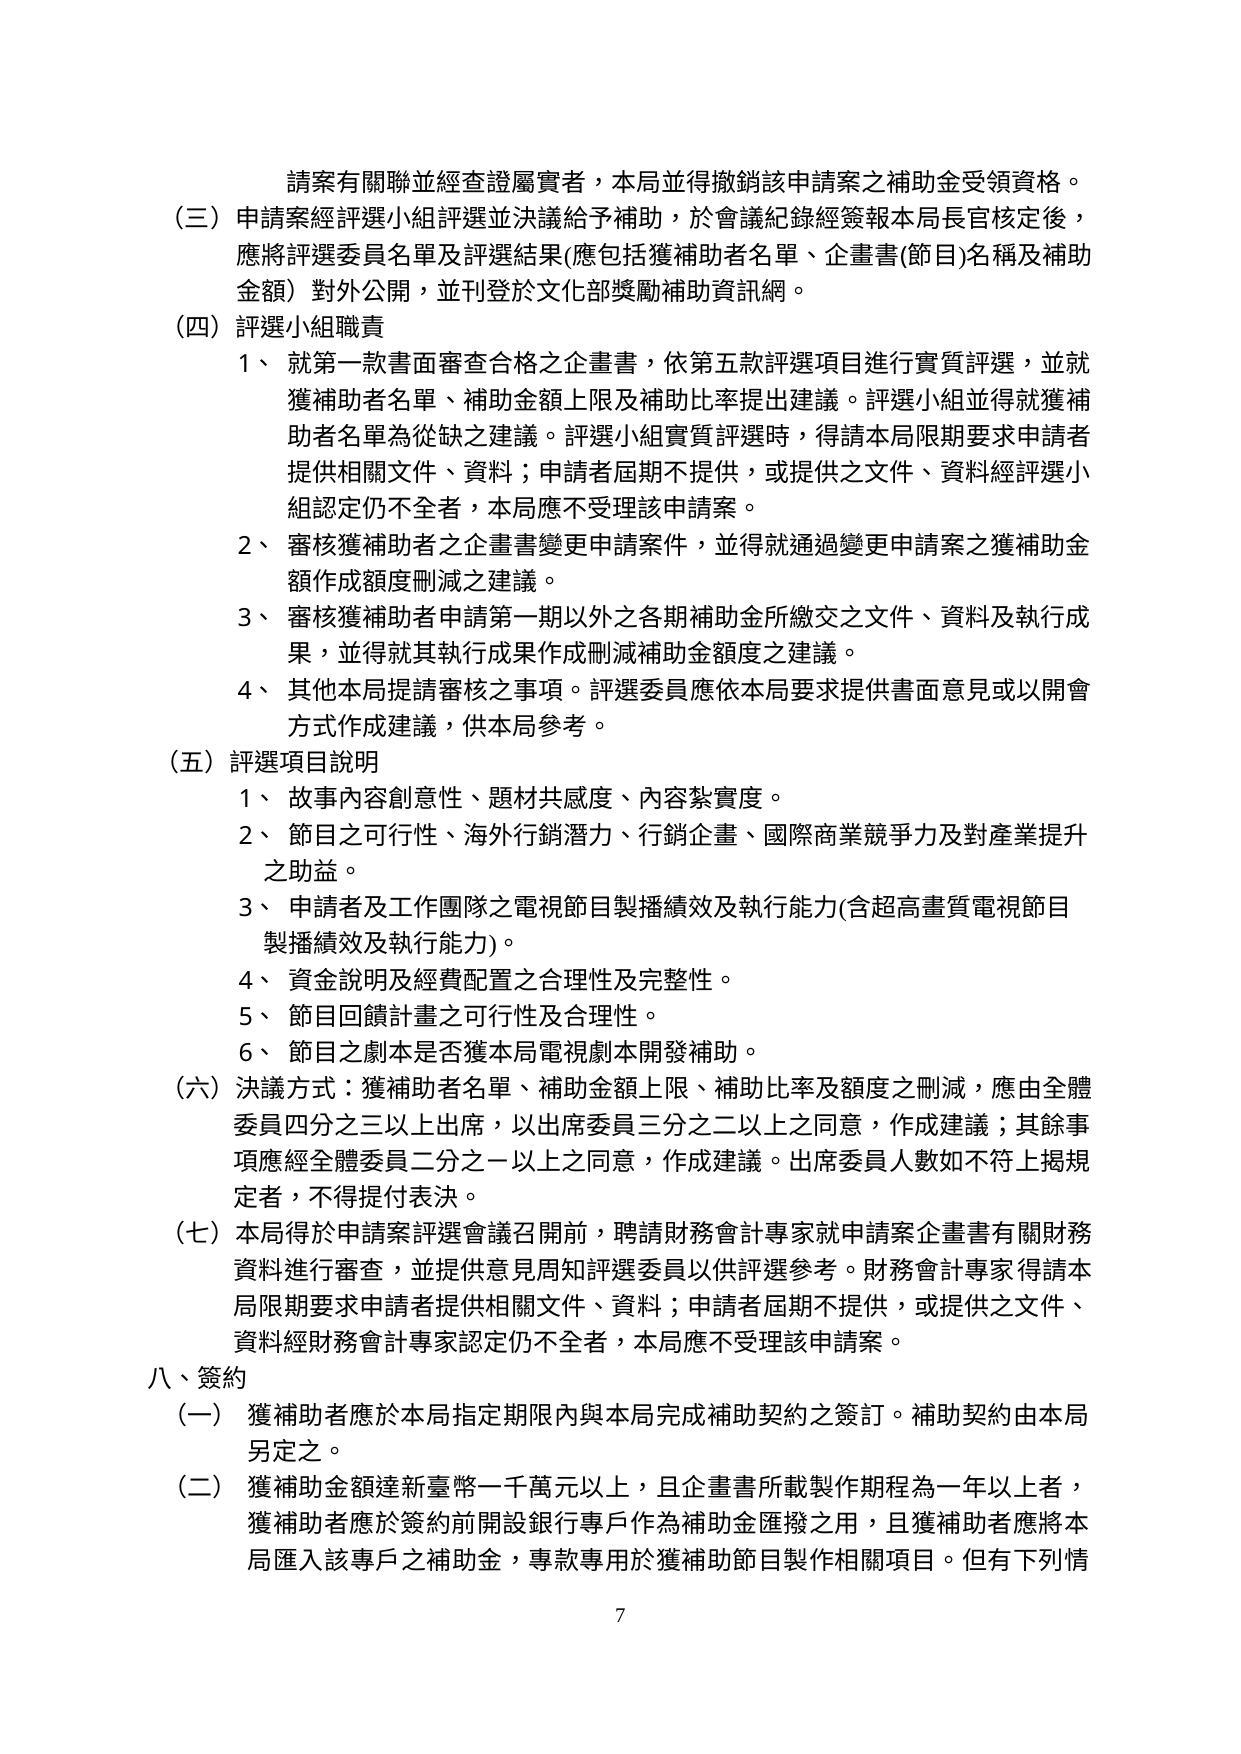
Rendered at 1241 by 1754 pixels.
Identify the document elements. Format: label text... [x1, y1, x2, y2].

list 節目之可行性、海外行銷潛力、行銷企畫、國際商業競爭力及對產業提升 [238, 815, 1092, 851]
list 資金說明及經費配置之合理性及完整性。 [238, 960, 1092, 996]
list 獲補助者應於本局指定期限內與本局完成補助契約之簽訂。補助契約由本局另定之。 [162, 1395, 1092, 1468]
text （六）決議方式：獲補助者名單、補助金額上限、補助比率及額度之刪減，應由全體委員四分之三以上出席，以出席委員三分之二以上之同意，作成建議；其餘事項應經全體委員二分之ㄧ以上之同意，作成建議。出席委員人數如不符上揭規定者，不得提付表決。 [160, 1069, 1092, 1214]
list 申請者及工作團隊之電視節目製播績效及執行能力(含超高畫質電視節目 [238, 888, 1092, 924]
text 製播績效及執行能力)。 [238, 924, 1092, 960]
list 審核獲補助者申請第一期以外之各期補助金所繳交之文件、資料及執行成果，並得就其執行成果作成刪減補助金額度之建議。 [237, 598, 1092, 670]
text 之助益。 [238, 851, 1092, 888]
list 獲補助金額達新臺幣一千萬元以上，且企畫書所載製作期程為一年以上者，獲補助者應於簽約前開設銀行專戶作為補助金匯撥之用，且獲補助者應將本局匯入該專戶之補助金，專款專用於獲補助節目製作相關項目。但有下列情 [162, 1468, 1092, 1576]
list 請案有關聯並經查證屬實者，本局並得撤銷該申請案之補助金受領資格。 [236, 163, 1092, 199]
text 八、簽約 [148, 1359, 1092, 1395]
list 其他本局提請審核之事項。評選委員應依本局要求提供書面意見或以開會方式作成建議，供本局參考。 [237, 670, 1092, 743]
list 審核獲補助者之企畫書變更申請案件，並得就通過變更申請案之獲補助金額作成額度刪減之建議。 [237, 525, 1092, 598]
text （五）評選項目說明 [148, 743, 1092, 779]
text （三）申請案經評選小組評選並決議給予補助，於會議紀錄經簽報本局長官核定後，應將評選委員名單及評選結果(應包括獲補助者名單、企畫書(節目)名稱及補助金額）對外公開，並刊登於文化部獎勵補助資訊網。 [159, 199, 1092, 308]
list 節目之劇本是否獲本局電視劇本開發補助。 [238, 1033, 1092, 1069]
list 就第一款書面審查合格之企畫書，依第五款評選項目進行實質評選，並就獲補助者名單、補助金額上限及補助比率提出建議。評選小組並得就獲補助者名單為從缺之建議。評選小組實質評選時，得請本局限期要求申請者提供相關文件、資料；申請者屆期不提供，或提供之文件、資料經評選小組認定仍不全者，本局應不受理該申請案。 [237, 344, 1092, 525]
text （四）評選小組職責 [160, 308, 1092, 344]
list 故事內容創意性、題材共感度、內容紮實度。 [238, 779, 1092, 815]
text （七）本局得於申請案評選會議召開前，聘請財務會計專家就申請案企畫書有關財務資料進行審查，並提供意見周知評選委員以供評選參考。財務會計專家得請本局限期要求申請者提供相關文件、資料；申請者屆期不提供，或提供之文件、資料經財務會計專家認定仍不全者，本局應不受理該申請案。 [160, 1214, 1092, 1359]
list 節目回饋計畫之可行性及合理性。 [238, 996, 1092, 1033]
